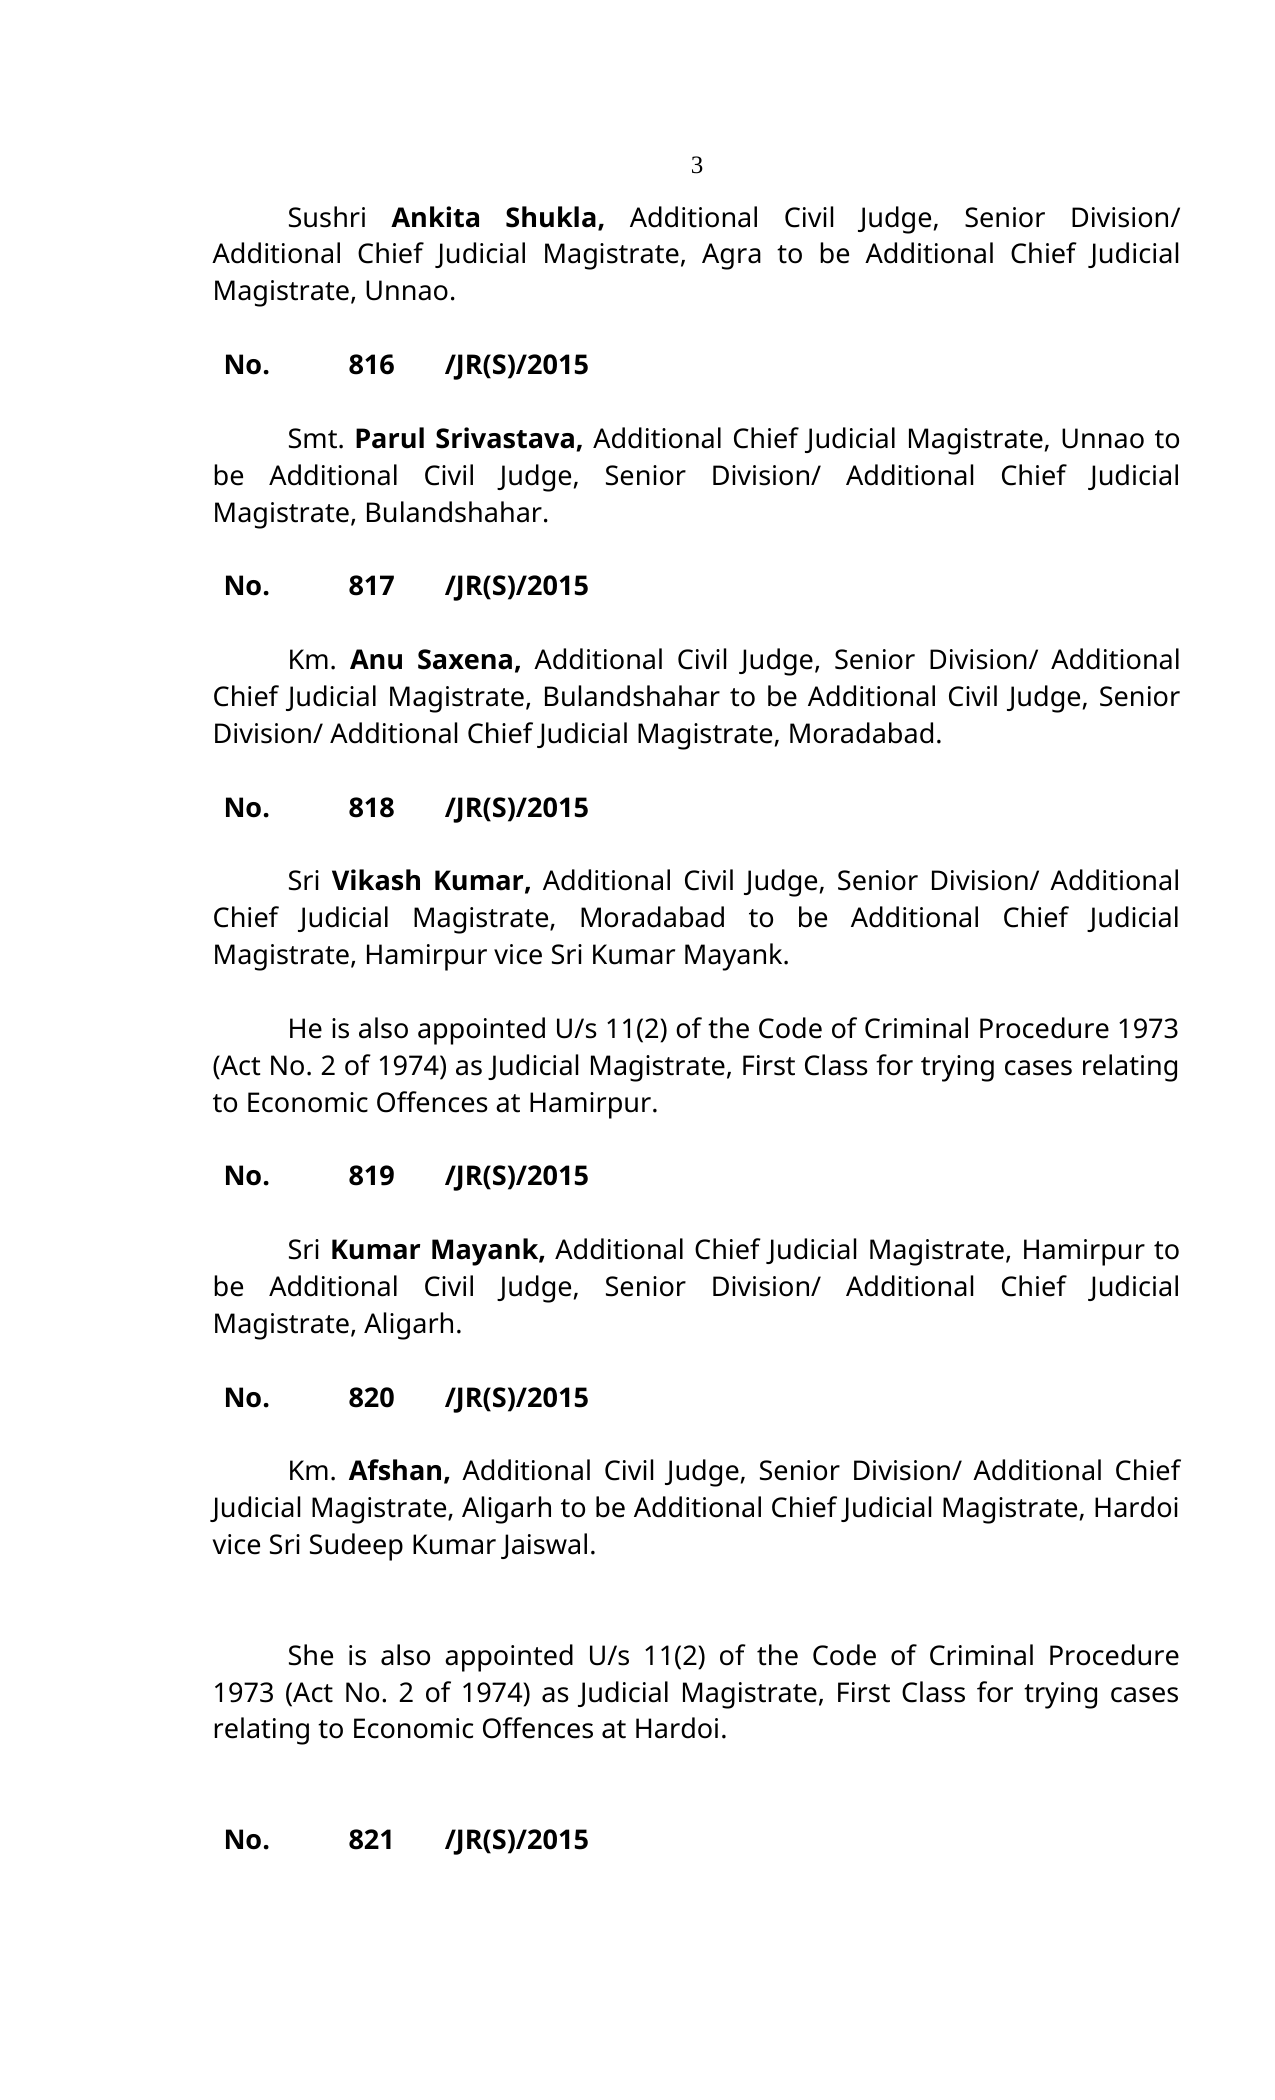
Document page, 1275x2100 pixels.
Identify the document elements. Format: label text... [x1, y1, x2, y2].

table_header /JR(S)/2015 [433, 788, 642, 825]
text She is also appointed U/s 11(2) of the Code of Criminal Procedure 1973 (Act No. 2 of 1974) as Judicial Magistrate, First Class for trying cases relating to Economic Offences at Hardoi. [212, 1636, 1181, 1747]
table_header /JR(S)/2015 [433, 1821, 642, 1857]
table_header [300, 346, 433, 382]
table_header [300, 567, 433, 604]
table_header No. [212, 1821, 299, 1857]
table_header /JR(S)/2015 [433, 1157, 642, 1194]
text Sushri Ankita Shukla, Additional Civil Judge, Senior Division/ Additional Chief Judicial Magistrate, Agra to be Additional Chief Judicial Magistrate, Unnao. [212, 198, 1181, 309]
text Km. Anu Saxena, Additional Civil Judge, Senior Division/ Additional Chief Judicial Magistrate, Bulandshahar to be Additional Civil Judge, Senior Division/ Additional Chief Judicial Magistrate, Moradabad. [212, 641, 1181, 751]
text Km. Afshan, Additional Civil Judge, Senior Division/ Additional Chief Judicial Magistrate, Aligarh to be Additional Chief Judicial Magistrate, Hardoi vice Sri Sudeep Kumar Jaiswal. [212, 1452, 1181, 1562]
table_header [300, 788, 433, 825]
text Sri Kumar Mayank, Additional Chief Judicial Magistrate, Hamirpur to be Additional Civil Judge, Senior Division/ Additional Chief Judicial Magistrate, Aligarh. [212, 1231, 1181, 1341]
text Sri Vikash Kumar, Additional Civil Judge, Senior Division/ Additional Chief Judicial Magistrate, Moradabad to be Additional Chief Judicial Magistrate, Hamirpur vice Sri Kumar Mayank. [212, 862, 1181, 972]
table_header No. [212, 1378, 299, 1415]
table_header [300, 1378, 433, 1415]
text He is also appointed U/s 11(2) of the Code of Criminal Procedure 1973 (Act No. 2 of 1974) as Judicial Magistrate, First Class for trying cases relating to Economic Offences at Hamirpur. [212, 1009, 1181, 1120]
table_header No. [212, 346, 299, 382]
table_header /JR(S)/2015 [433, 346, 642, 382]
table_header No. [212, 567, 299, 604]
table_header /JR(S)/2015 [433, 567, 642, 604]
table_header [300, 1157, 433, 1194]
table_header /JR(S)/2015 [433, 1378, 642, 1415]
table_header No. [212, 788, 299, 825]
table_header [300, 1821, 433, 1857]
table_header No. [212, 1157, 299, 1194]
text Smt. Parul Srivastava, Additional Chief Judicial Magistrate, Unnao to be Additional Civil Judge, Senior Division/ Additional Chief Judicial Magistrate, Bulandshahar. [212, 419, 1181, 530]
